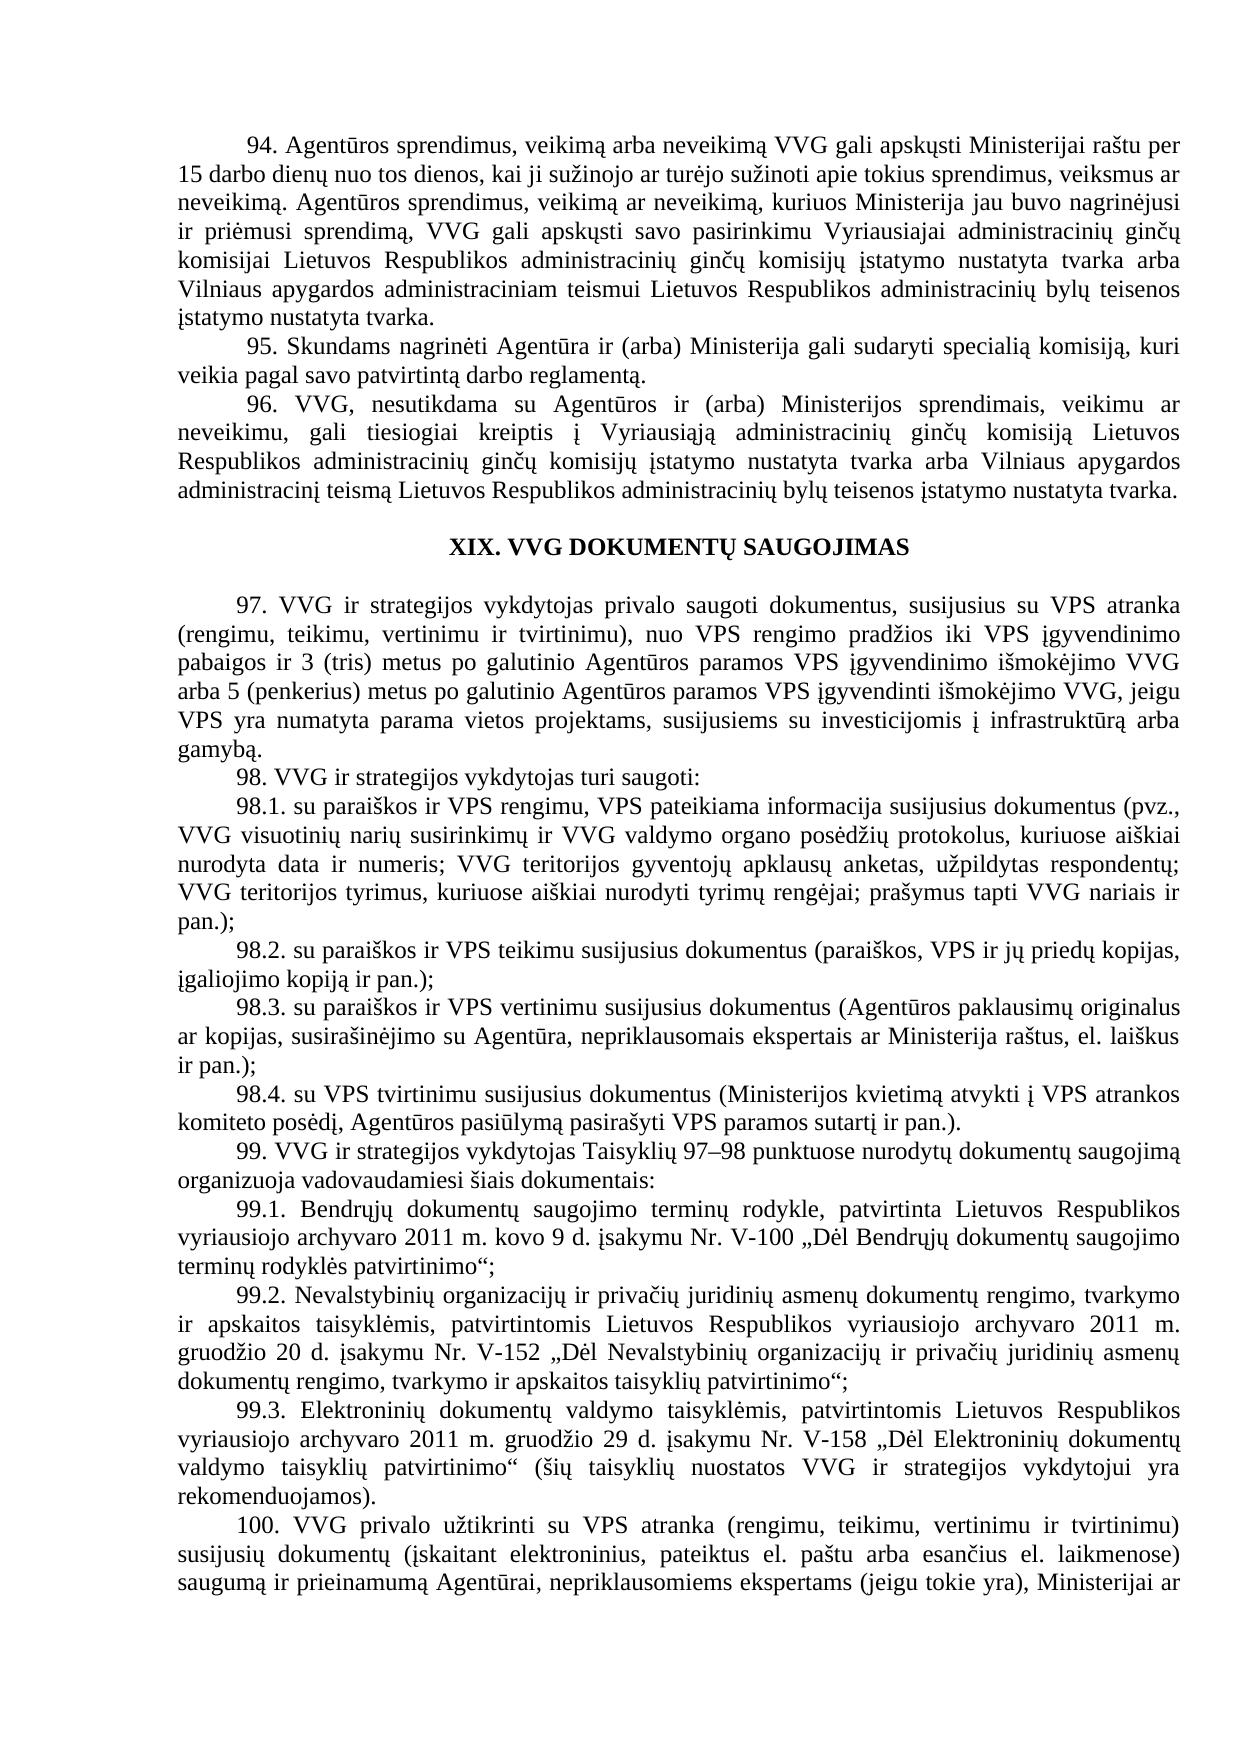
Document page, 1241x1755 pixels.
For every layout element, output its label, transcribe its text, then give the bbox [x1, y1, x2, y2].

text 96. VVG, nesutikdama su Agentūros ir (arba) Ministerijos sprendimais, veikimu ar neveikimu, gali tiesiogiai kreiptis į Vyriausiąją administracinių ginčų komisiją Lietuvos Respublikos administracinių ginčų komisijų įstatymo nustatyta tvarka arba Vilniaus apygardos administracinį teismą Lietuvos Respublikos administracinių bylų teisenos įstatymo nustatyta tvarka. [177, 389, 1181, 504]
text 98.1. su paraiškos ir VPS rengimu, VPS pateikiama informacija susijusius dokumentus (pvz., VVG visuotinių narių susirinkimų ir VVG valdymo organo posėdžių protokolus, kuriuose aiškiai nurodyta data ir numeris; VVG teritorijos gyventojų apklausų anketas, užpildytas respondentų; VVG teritorijos tyrimus, kuriuose aiškiai nurodyti tyrimų rengėjai; prašymus tapti VVG nariais ir pan.); [177, 791, 1181, 935]
text 94. Agentūros sprendimus, veikimą arba neveikimą VVG gali apskųsti Ministerijai raštu per 15 darbo dienų nuo tos dienos, kai ji sužinojo ar turėjo sužinoti apie tokius sprendimus, veiksmus ar neveikimą. Agentūros sprendimus, veikimą ar neveikimą, kuriuos Ministerija jau buvo nagrinėjusi ir priėmusi sprendimą, VVG gali apskųsti savo pasirinkimu Vyriausiajai administracinių ginčų komisijai Lietuvos Respublikos administracinių ginčų komisijų įstatymo nustatyta tvarka arba Vilniaus apygardos administraciniam teismui Lietuvos Respublikos administracinių bylų teisenos įstatymo nustatyta tvarka. [177, 130, 1181, 331]
text 99.3. Elektroninių dokumentų valdymo taisyklėmis, patvirtintomis Lietuvos Respublikos vyriausiojo archyvaro 2011 m. gruodžio 29 d. įsakymu Nr. V-158 „Dėl Elektroninių dokumentų valdymo taisyklių patvirtinimo“ (šių taisyklių nuostatos VVG ir strategijos vykdytojui yra rekomenduojamos). [177, 1395, 1181, 1510]
text 99. VVG ir strategijos vykdytojas Taisyklių 97–98 punktuose nurodytų dokumentų saugojimą organizuoja vadovaudamiesi šiais dokumentais: [177, 1136, 1181, 1194]
text 98. VVG ir strategijos vykdytojas turi saugoti: [177, 762, 1181, 791]
text 100. VVG privalo užtikrinti su VPS atranka (rengimu, teikimu, vertinimu ir tvirtinimu) susijusių dokumentų (įskaitant elektroninius, pateiktus el. paštu arba esančius el. laikmenose) saugumą ir prieinamumą Agentūrai, nepriklausomiems ekspertams (jeigu tokie yra), Ministerijai ar [177, 1510, 1181, 1596]
text 95. Skundams nagrinėti Agentūra ir (arba) Ministerija gali sudaryti specialią komisiją, kuri veikia pagal savo patvirtintą darbo reglamentą. [177, 331, 1181, 389]
text XIX. VVG DOKUMENTŲ SAUGOJIMAS [177, 532, 1181, 561]
text 98.4. su VPS tvirtinimu susijusius dokumentus (Ministerijos kvietimą atvykti į VPS atrankos komiteto posėdį, Agentūros pasiūlymą pasirašyti VPS paramos sutartį ir pan.). [177, 1079, 1181, 1136]
text 98.3. su paraiškos ir VPS vertinimu susijusius dokumentus (Agentūros paklausimų originalus ar kopijas, susirašinėjimo su Agentūra, nepriklausomais ekspertais ar Ministerija raštus, el. laiškus ir pan.); [177, 992, 1181, 1079]
text 99.1. Bendrųjų dokumentų saugojimo terminų rodykle, patvirtinta Lietuvos Respublikos vyriausiojo archyvaro 2011 m. kovo 9 d. įsakymu Nr. V-100 „Dėl Bendrųjų dokumentų saugojimo terminų rodyklės patvirtinimo“; [177, 1194, 1181, 1280]
text 99.2. Nevalstybinių organizacijų ir privačių juridinių asmenų dokumentų rengimo, tvarkymo ir apskaitos taisyklėmis, patvirtintomis Lietuvos Respublikos vyriausiojo archyvaro 2011 m. gruodžio 20 d. įsakymu Nr. V-152 „Dėl Nevalstybinių organizacijų ir privačių juridinių asmenų dokumentų rengimo, tvarkymo ir apskaitos taisyklių patvirtinimo“; [177, 1280, 1181, 1395]
text 97. VVG ir strategijos vykdytojas privalo saugoti dokumentus, susijusius su VPS atranka (rengimu, teikimu, vertinimu ir tvirtinimu), nuo VPS rengimo pradžios iki VPS įgyvendinimo pabaigos ir 3 (tris) metus po galutinio Agentūros paramos VPS įgyvendinimo išmokėjimo VVG arba 5 (penkerius) metus po galutinio Agentūros paramos VPS įgyvendinti išmokėjimo VVG, jeigu VPS yra numatyta parama vietos projektams, susijusiems su investicijomis į infrastruktūrą arba gamybą. [177, 590, 1181, 762]
text 98.2. su paraiškos ir VPS teikimu susijusius dokumentus (paraiškos, VPS ir jų priedų kopijas, įgaliojimo kopiją ir pan.); [177, 935, 1181, 992]
